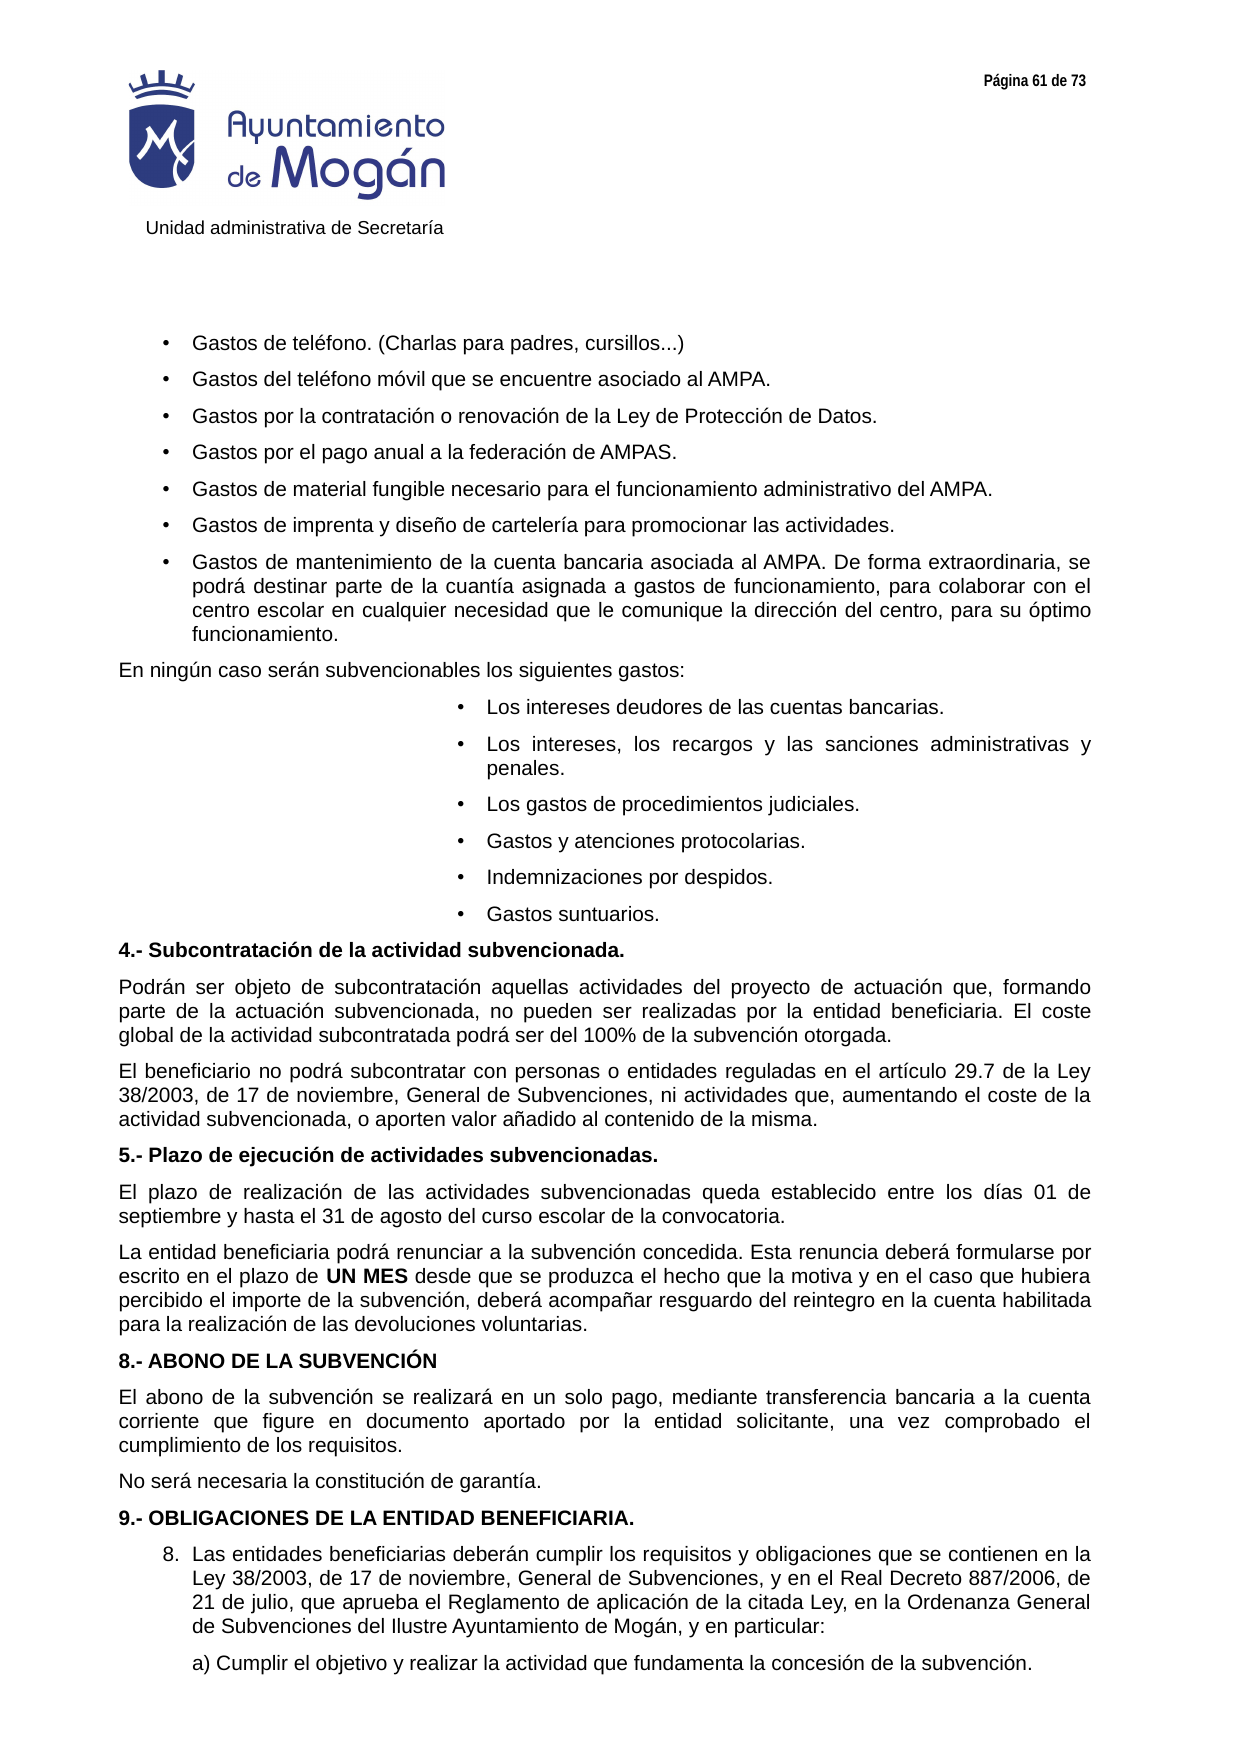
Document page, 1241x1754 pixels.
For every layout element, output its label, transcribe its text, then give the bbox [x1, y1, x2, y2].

text Podrán ser objeto de subcontratación aquellas actividades del proyecto de actuación que, formando parte de la actuación subvencionada, no pueden ser realizadas por la entidad beneficiaria. El coste global de la actividad subcontratada podrá ser del 100% de la subvención otorgada. [118, 974, 1092, 1046]
text 9.- OBLIGACIONES DE LA ENTIDAD BENEFICIARIA. [118, 1506, 1092, 1530]
list Gastos de imprenta y diseño de cartelería para promocionar las actividades. [162, 513, 1092, 537]
list Los intereses, los recargos y las sanciones administrativas y penales. [457, 731, 1092, 779]
list Gastos por el pago anual a la federación de AMPAS. [162, 440, 1092, 464]
text El plazo de realización de las actividades subvencionadas queda establecido entre los días 01 de septiembre y hasta el 31 de agosto del curso escolar de la convocatoria. [118, 1180, 1092, 1228]
list Gastos de material fungible necesario para el funcionamiento administrativo del AMPA. [162, 477, 1092, 501]
list Las entidades beneficiarias deberán cumplir los requisitos y obligaciones que se contienen en la Ley 38/2003, de 17 de noviembre, General de Subvenciones, y en el Real Decreto 887/2006, de 21 de julio, que aprueba el Reglamento de aplicación de la citada Ley, en la Ordenanza General de Subvenciones del Ilustre Ayuntamiento de Mogán, y en particular: [162, 1542, 1092, 1638]
list a) Cumplir el objetivo y realizar la actividad que fundamenta la concesión de la subvención. [162, 1651, 1092, 1674]
text 4.- Subcontratación de la actividad subvencionada. [118, 938, 1092, 962]
list Gastos suntuarios. [457, 902, 1092, 926]
list Gastos de mantenimiento de la cuenta bancaria asociada al AMPA. De forma extraordinaria, se podrá destinar parte de la cuantía asignada a gastos de funcionamiento, para colaborar con el centro escolar en cualquier necesidad que le comunique la dirección del centro, para su óptimo funcionamiento. [162, 550, 1092, 646]
list Los intereses deudores de las cuentas bancarias. [457, 695, 1092, 719]
text 8.- ABONO DE LA SUBVENCIÓN [118, 1348, 1092, 1372]
picture [128, 70, 445, 206]
text El abono de la subvención se realizará en un solo pago, mediante transferencia bancaria a la cuenta corriente que figure en documento aportado por la entidad solicitante, una vez comprobado el cumplimiento de los requisitos. [118, 1385, 1092, 1457]
text 5.- Plazo de ejecución de actividades subvencionadas. [118, 1143, 1092, 1167]
list Gastos de teléfono. (Charlas para padres, cursillos...) [162, 331, 1092, 354]
text En ningún caso serán subvencionables los siguientes gastos: [118, 658, 1092, 682]
text El beneficiario no podrá subcontratar con personas o entidades reguladas en el artículo 29.7 de la Ley 38/2003, de 17 de noviembre, General de Subvenciones, ni actividades que, aumentando el coste de la actividad subvencionada, o aporten valor añadido al contenido de la misma. [118, 1059, 1092, 1131]
list Gastos del teléfono móvil que se encuentre asociado al AMPA. [162, 367, 1092, 391]
list Indemnizaciones por despidos. [457, 865, 1092, 889]
list Los gastos de procedimientos judiciales. [457, 792, 1092, 816]
list Gastos y atenciones protocolarias. [457, 828, 1092, 852]
text No será necesaria la constitución de garantía. [118, 1469, 1092, 1493]
text La entidad beneficiaria podrá renunciar a la subvención concedida. Esta renuncia deberá formularse por escrito en el plazo de UN MES desde que se produzca el hecho que la motiva y en el caso que hubiera percibido el importe de la subvención, deberá acompañar resguardo del reintegro en la cuenta habilitada para la realización de las devoluciones voluntarias. [118, 1240, 1092, 1336]
list Gastos por la contratación o renovación de la Ley de Protección de Datos. [162, 404, 1092, 428]
